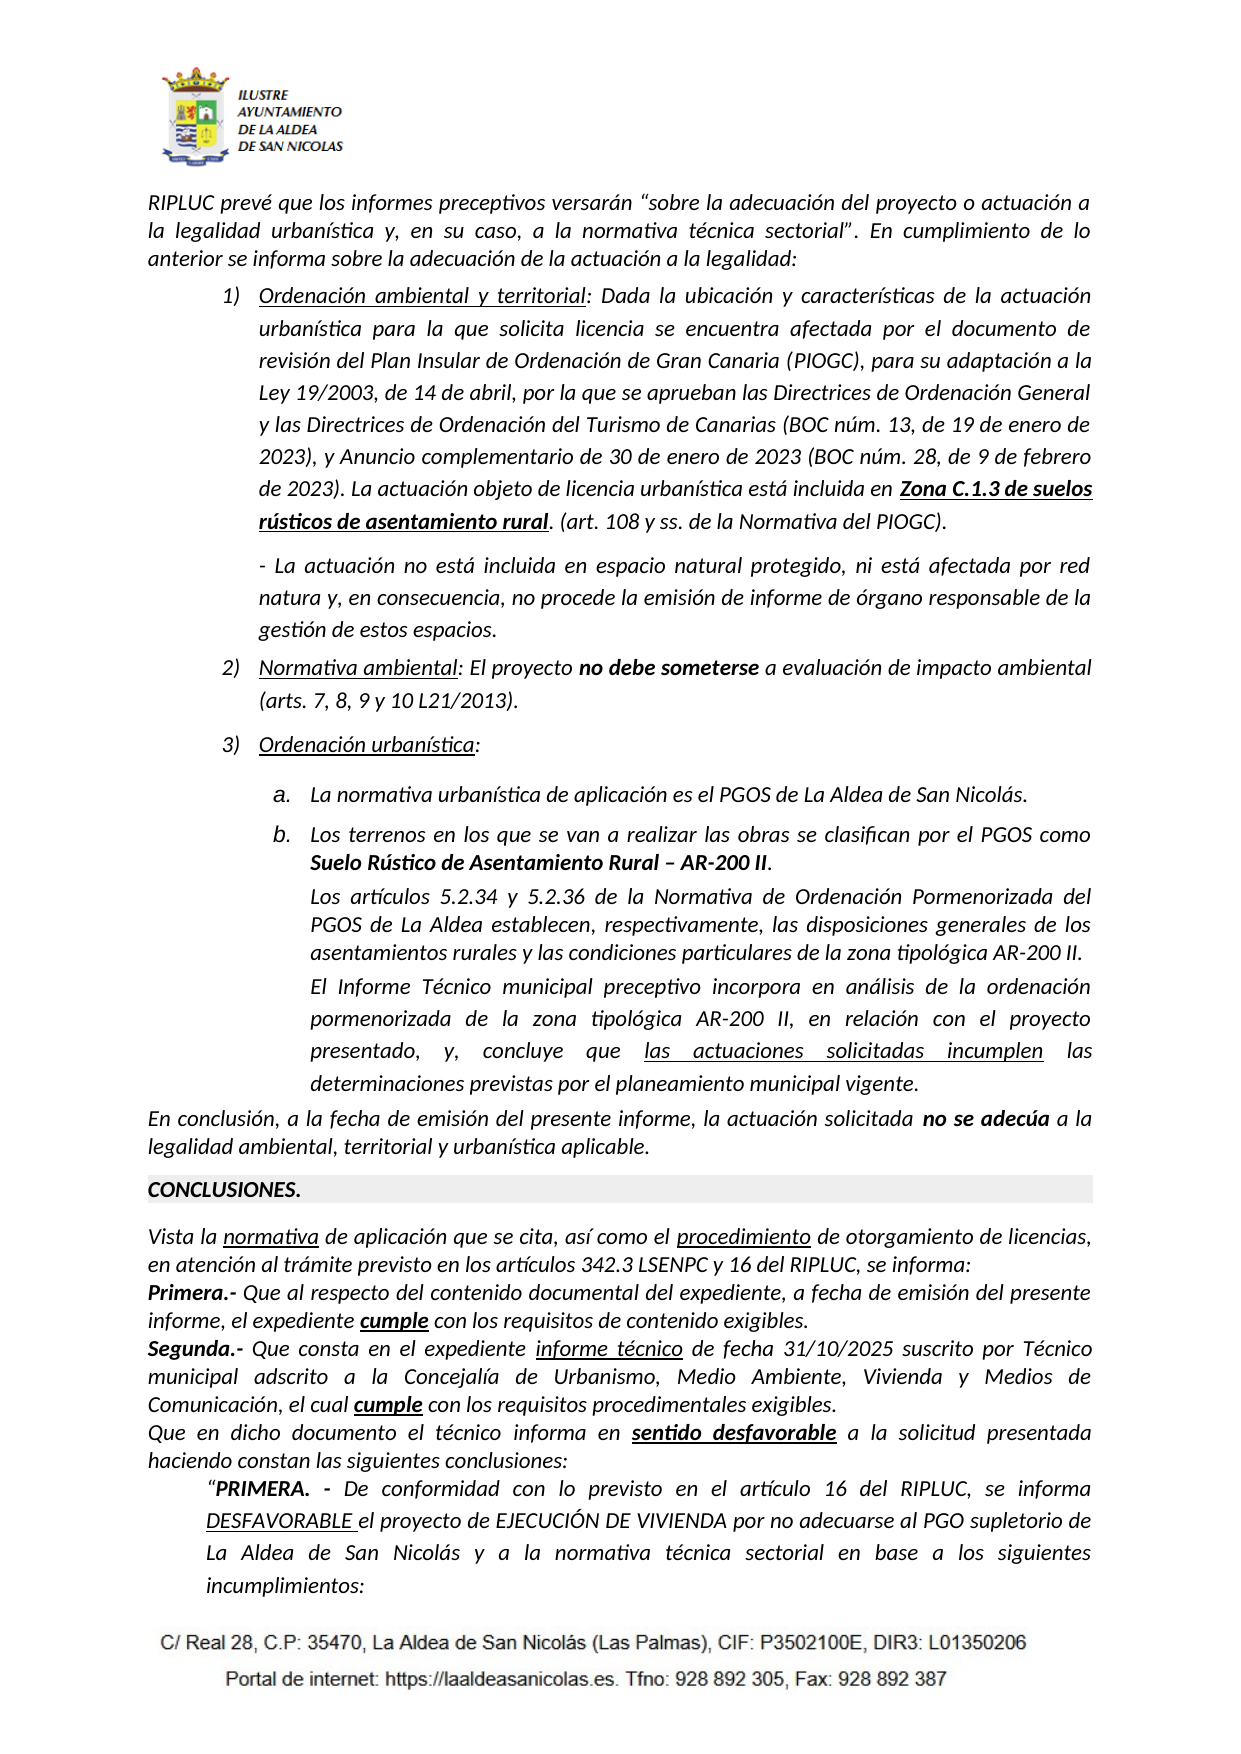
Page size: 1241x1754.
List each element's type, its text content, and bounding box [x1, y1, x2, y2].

list Ordenación ambiental y territorial: Dada la ubicación y características de la actuación urbanística para la que solicita licencia se encuentra afectada por el documento de revisión del Plan Insular de Ordenación de Gran Canaria (PIOGC), para su adaptación a la Ley 19/2003, de 14 de abril, por la que se aprueban las Directrices de Ordenación General y las Directrices de Ordenación del Turismo de Canarias (BOC núm. 13, de 19 de enero de 2023), y Anuncio complementario de 30 de enero de 2023 (BOC núm. 28, de 9 de febrero de 2023). La actuación objeto de licencia urbanística está incluida en Zona C.1.3 de suelos rústicos de asentamiento rural. (art. 108 y ss. de la Normativa del PIOGC). [221, 281, 1093, 535]
subtitle CONCLUSIONES. [148, 1175, 1093, 1203]
text Vista la normativa de aplicación que se cita, así como el procedimiento de otorgamiento de licencias, en atención al trámite previsto en los artículos 342.3 LSENPC y 16 del RIPLUC, se informa: [148, 1222, 1093, 1278]
picture [148, 59, 359, 174]
list “PRIMERA. - De conformidad con lo previsto en el artículo 16 del RIPLUC, se informa DESFAVORABLE el proyecto de EJECUCIÓN DE VIVIENDA por no adecuarse al PGO supletorio de La Aldea de San Nicolás y a la normativa técnica sectorial en base a los siguientes incumplimientos: [206, 1474, 1093, 1599]
list - La actuación no está incluida en espacio natural protegido, ni está afectada por red natura y, en consecuencia, no procede la emisión de informe de órgano responsable de la gestión de estos espacios. [259, 551, 1093, 643]
list Los terrenos en los que se van a realizar las obras se clasifican por el PGOS como Suelo Rústico de Asentamiento Rural – AR-200 II. [273, 820, 1093, 876]
list Normativa ambiental: El proyecto no debe someterse a evaluación de impacto ambiental (arts. 7, 8, 9 y 10 L21/2013). [221, 653, 1093, 714]
list La normativa urbanística de aplicación es el PGOS de La Aldea de San Nicolás. [273, 780, 1093, 808]
text RIPLUC prevé que los informes preceptivos versarán “sobre la adecuación del proyecto o actuación a la legalidad urbanística y, en su caso, a la normativa técnica sectorial”. En cumplimiento de lo anterior se informa sobre la adecuación de la actuación a la legalidad: [148, 188, 1093, 272]
list Los artículos 5.2.34 y 5.2.36 de la Normativa de Ordenación Pormenorizada del PGOS de La Aldea establecen, respectivamente, las disposiciones generales de los asentamientos rurales y las condiciones particulares de la zona tipológica AR-200 II. [310, 882, 1093, 966]
picture [148, 1626, 1033, 1695]
text En conclusión, a la fecha de emisión del presente informe, la actuación solicitada no se adecúa a la legalidad ambiental, territorial y urbanística aplicable. [148, 1104, 1093, 1160]
list El Informe Técnico municipal preceptivo incorpora en análisis de la ordenación pormenorizada de la zona tipológica AR-200 II, en relación con el proyecto presentado, y, concluye que las actuaciones solicitadas incumplen las determinaciones previstas por el planeamiento municipal vigente. [310, 972, 1093, 1097]
text Que en dicho documento el técnico informa en sentido desfavorable a la solicitud presentada haciendo constan las siguientes conclusiones: [148, 1418, 1093, 1474]
text Segunda.- Que consta en el expediente informe técnico de fecha 31/10/2025 suscrito por Técnico municipal adscrito a la Concejalía de Urbanismo, Medio Ambiente, Vivienda y Medios de Comunicación, el cual cumple con los requisitos procedimentales exigibles. [148, 1334, 1093, 1418]
list Ordenación urbanística: [221, 730, 1093, 758]
text Primera.- Que al respecto del contenido documental del expediente, a fecha de emisión del presente informe, el expediente cumple con los requisitos de contenido exigibles. [148, 1278, 1093, 1334]
